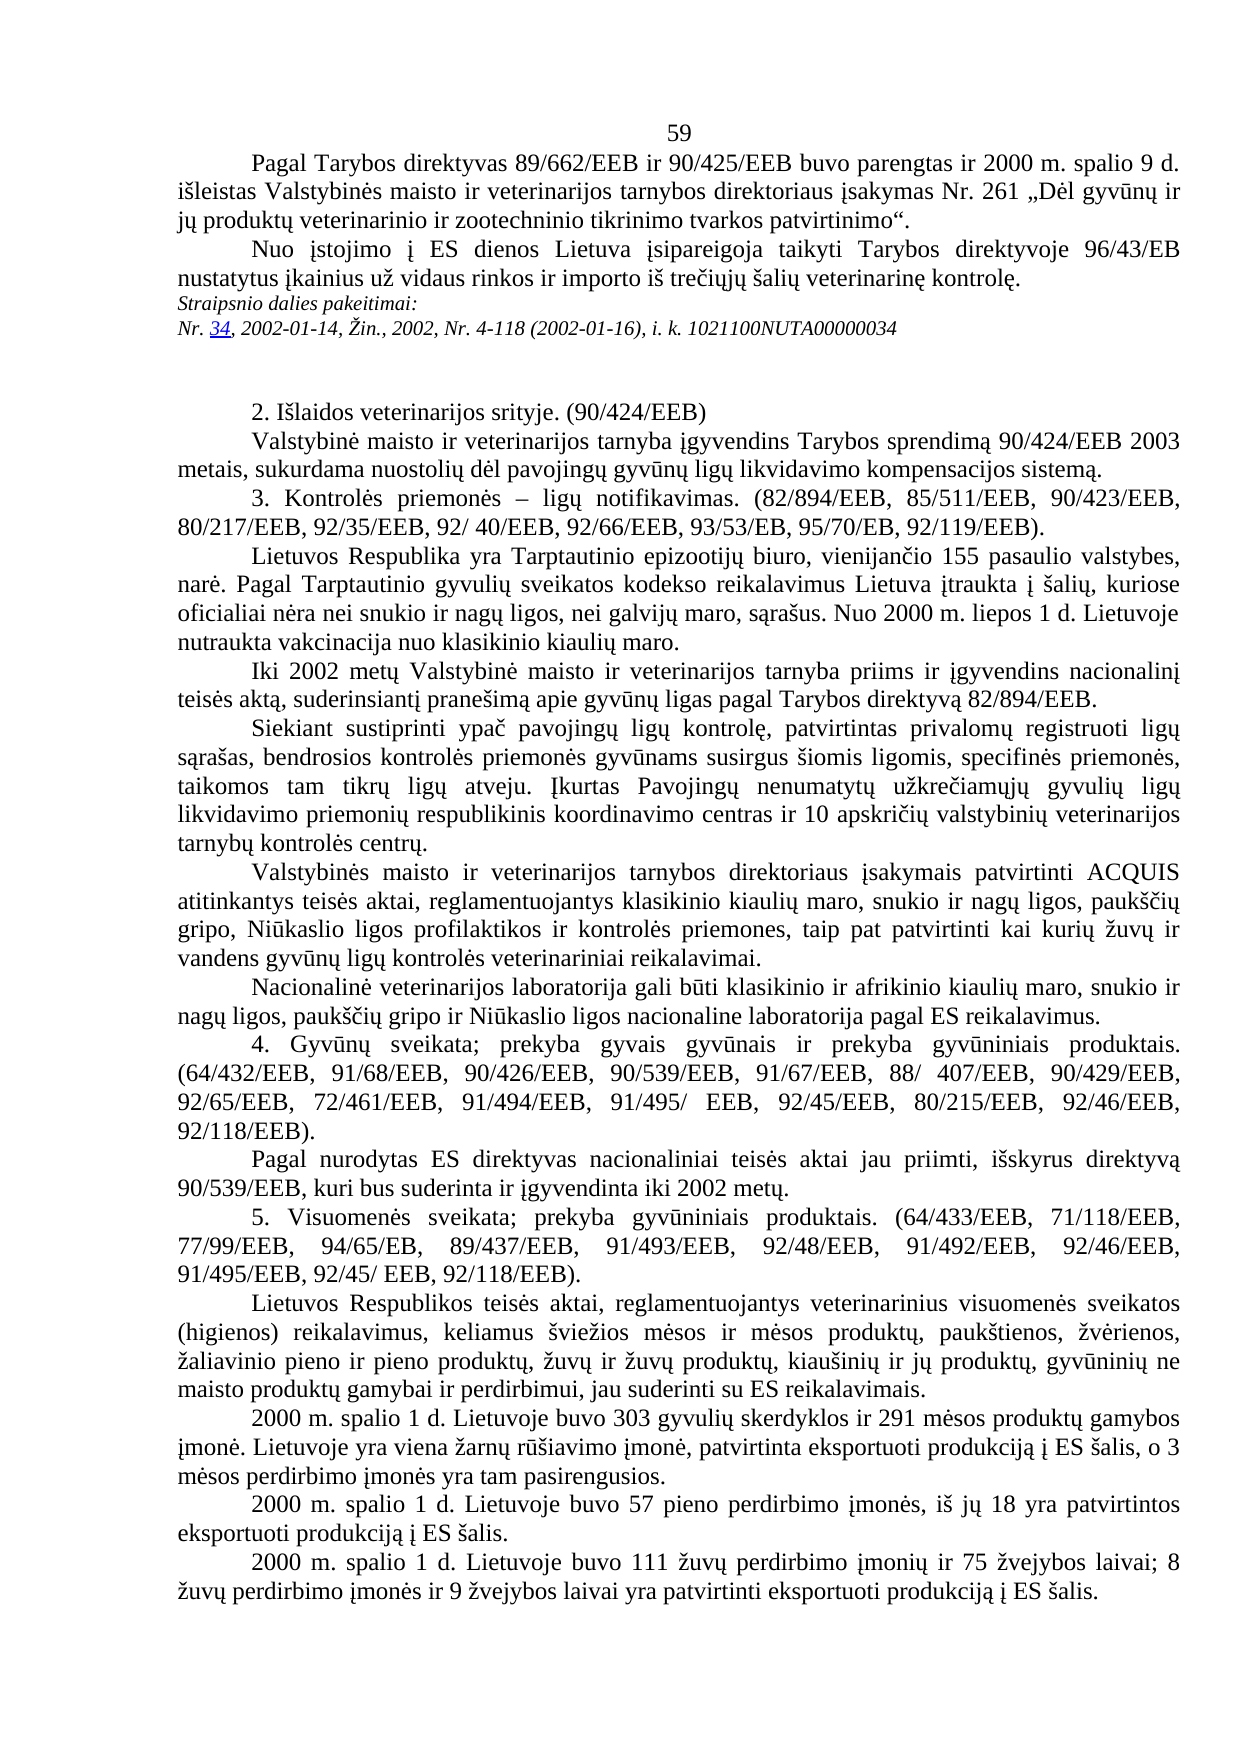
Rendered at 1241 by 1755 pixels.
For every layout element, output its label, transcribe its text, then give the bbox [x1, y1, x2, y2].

text Nr. 34, 2002-01-14, Žin., 2002, Nr. 4-118 (2002-01-16), i. k. 1021100NUTA00000034 [177, 315, 1181, 339]
text Nacionalinė veterinarijos laboratorija gali būti klasikinio ir afrikinio kiaulių maro, snukio ir nagų ligos, paukščių gripo ir Niūkaslio ligos nacionaline laboratorija pagal ES reikalavimus. [177, 972, 1181, 1029]
text Pagal Tarybos direktyvas 89/662/EEB ir 90/425/EEB buvo parengtas ir 2000 m. spalio 9 d. išleistas Valstybinės maisto ir veterinarijos tarnybos direktoriaus įsakymas Nr. 261 „Dėl gyvūnų ir jų produktų veterinarinio ir zootechninio tikrinimo tvarkos patvirtinimo“. [177, 148, 1181, 234]
text Lietuvos Respublika yra Tarptautinio epizootijų biuro, vienijančio 155 pasaulio valstybes, narė. Pagal Tarptautinio gyvulių sveikatos kodekso reikalavimus Lietuva įtraukta į šalių, kuriose oficialiai nėra nei snukio ir nagų ligos, nei galvijų maro, sąrašus. Nuo 2000 m. liepos 1 d. Lietuvoje nutraukta vakcinacija nuo klasikinio kiaulių maro. [177, 541, 1181, 656]
text Lietuvos Respublikos teisės aktai, reglamentuojantys veterinarinius visuomenės sveikatos (higienos) reikalavimus, keliamus šviežios mėsos ir mėsos produktų, paukštienos, žvėrienos, žaliavinio pieno ir pieno produktų, žuvų ir žuvų produktų, kiaušinių ir jų produktų, gyvūninių ne maisto produktų gamybai ir perdirbimui, jau suderinti su ES reikalavimais. [177, 1288, 1181, 1403]
text 2. Išlaidos veterinarijos srityje. (90/424/EEB) [177, 397, 1181, 426]
text Pagal nurodytas ES direktyvas nacionaliniai teisės aktai jau priimti, išskyrus direktyvą 90/539/EEB, kuri bus suderinta ir įgyvendinta iki 2002 metų. [177, 1144, 1181, 1202]
text Valstybinės maisto ir veterinarijos tarnybos direktoriaus įsakymais patvirtinti ACQUIS atitinkantys teisės aktai, reglamentuojantys klasikinio kiaulių maro, snukio ir nagų ligos, paukščių gripo, Niūkaslio ligos profilaktikos ir kontrolės priemones, taip pat patvirtinti kai kurių žuvų ir vandens gyvūnų ligų kontrolės veterinariniai reikalavimai. [177, 857, 1181, 972]
text 2000 m. spalio 1 d. Lietuvoje buvo 111 žuvų perdirbimo įmonių ir 75 žvejybos laivai; 8 žuvų perdirbimo įmonės ir 9 žvejybos laivai yra patvirtinti eksportuoti produkciją į ES šalis. [177, 1547, 1181, 1604]
text Siekiant sustiprinti ypač pavojingų ligų kontrolę, patvirtintas privalomų registruoti ligų sąrašas, bendrosios kontrolės priemonės gyvūnams susirgus šiomis ligomis, specifinės priemonės, taikomos tam tikrų ligų atveju. Įkurtas Pavojingų nenumatytų užkrečiamųjų gyvulių ligų likvidavimo priemonių respublikinis koordinavimo centras ir 10 apskričių valstybinių veterinarijos tarnybų kontrolės centrų. [177, 713, 1181, 857]
text 2000 m. spalio 1 d. Lietuvoje buvo 57 pieno perdirbimo įmonės, iš jų 18 yra patvirtintos eksportuoti produkciją į ES šalis. [177, 1489, 1181, 1547]
text Nuo įstojimo į ES dienos Lietuva įsipareigoja taikyti Tarybos direktyvoje 96/43/EB nustatytus įkainius už vidaus rinkos ir importo iš trečiųjų šalių veterinarinę kontrolę. [177, 234, 1181, 291]
text 5. Visuomenės sveikata; prekyba gyvūniniais produktais. (64/433/EEB, 71/118/EEB, 77/99/EEB, 94/65/EB, 89/437/EEB, 91/493/EEB, 92/48/EEB, 91/492/EEB, 92/46/EEB, 91/495/EEB, 92/45/ EEB, 92/118/EEB). [177, 1202, 1181, 1288]
text Straipsnio dalies pakeitimai: [177, 291, 1181, 315]
text Iki 2002 metų Valstybinė maisto ir veterinarijos tarnyba priims ir įgyvendins nacionalinį teisės aktą, suderinsiantį pranešimą apie gyvūnų ligas pagal Tarybos direktyvą 82/894/EEB. [177, 656, 1181, 713]
text 4. Gyvūnų sveikata; prekyba gyvais gyvūnais ir prekyba gyvūniniais produktais. (64/432/EEB, 91/68/EEB, 90/426/EEB, 90/539/EEB, 91/67/EEB, 88/ 407/EEB, 90/429/EEB, 92/65/EEB, 72/461/EEB, 91/494/EEB, 91/495/ EEB, 92/45/EEB, 80/215/EEB, 92/46/EEB, 92/118/EEB). [177, 1029, 1181, 1144]
text 2000 m. spalio 1 d. Lietuvoje buvo 303 gyvulių skerdyklos ir 291 mėsos produktų gamybos įmonė. Lietuvoje yra viena žarnų rūšiavimo įmonė, patvirtinta eksportuoti produkciją į ES šalis, o 3 mėsos perdirbimo įmonės yra tam pasirengusios. [177, 1403, 1181, 1489]
text Valstybinė maisto ir veterinarijos tarnyba įgyvendins Tarybos sprendimą 90/424/EEB 2003 metais, sukurdama nuostolių dėl pavojingų gyvūnų ligų likvidavimo kompensacijos sistemą. [177, 426, 1181, 483]
text 3. Kontrolės priemonės – ligų notifikavimas. (82/894/EEB, 85/511/EEB, 90/423/EEB, 80/217/EEB, 92/35/EEB, 92/ 40/EEB, 92/66/EEB, 93/53/EB, 95/70/EB, 92/119/EEB). [177, 483, 1181, 541]
